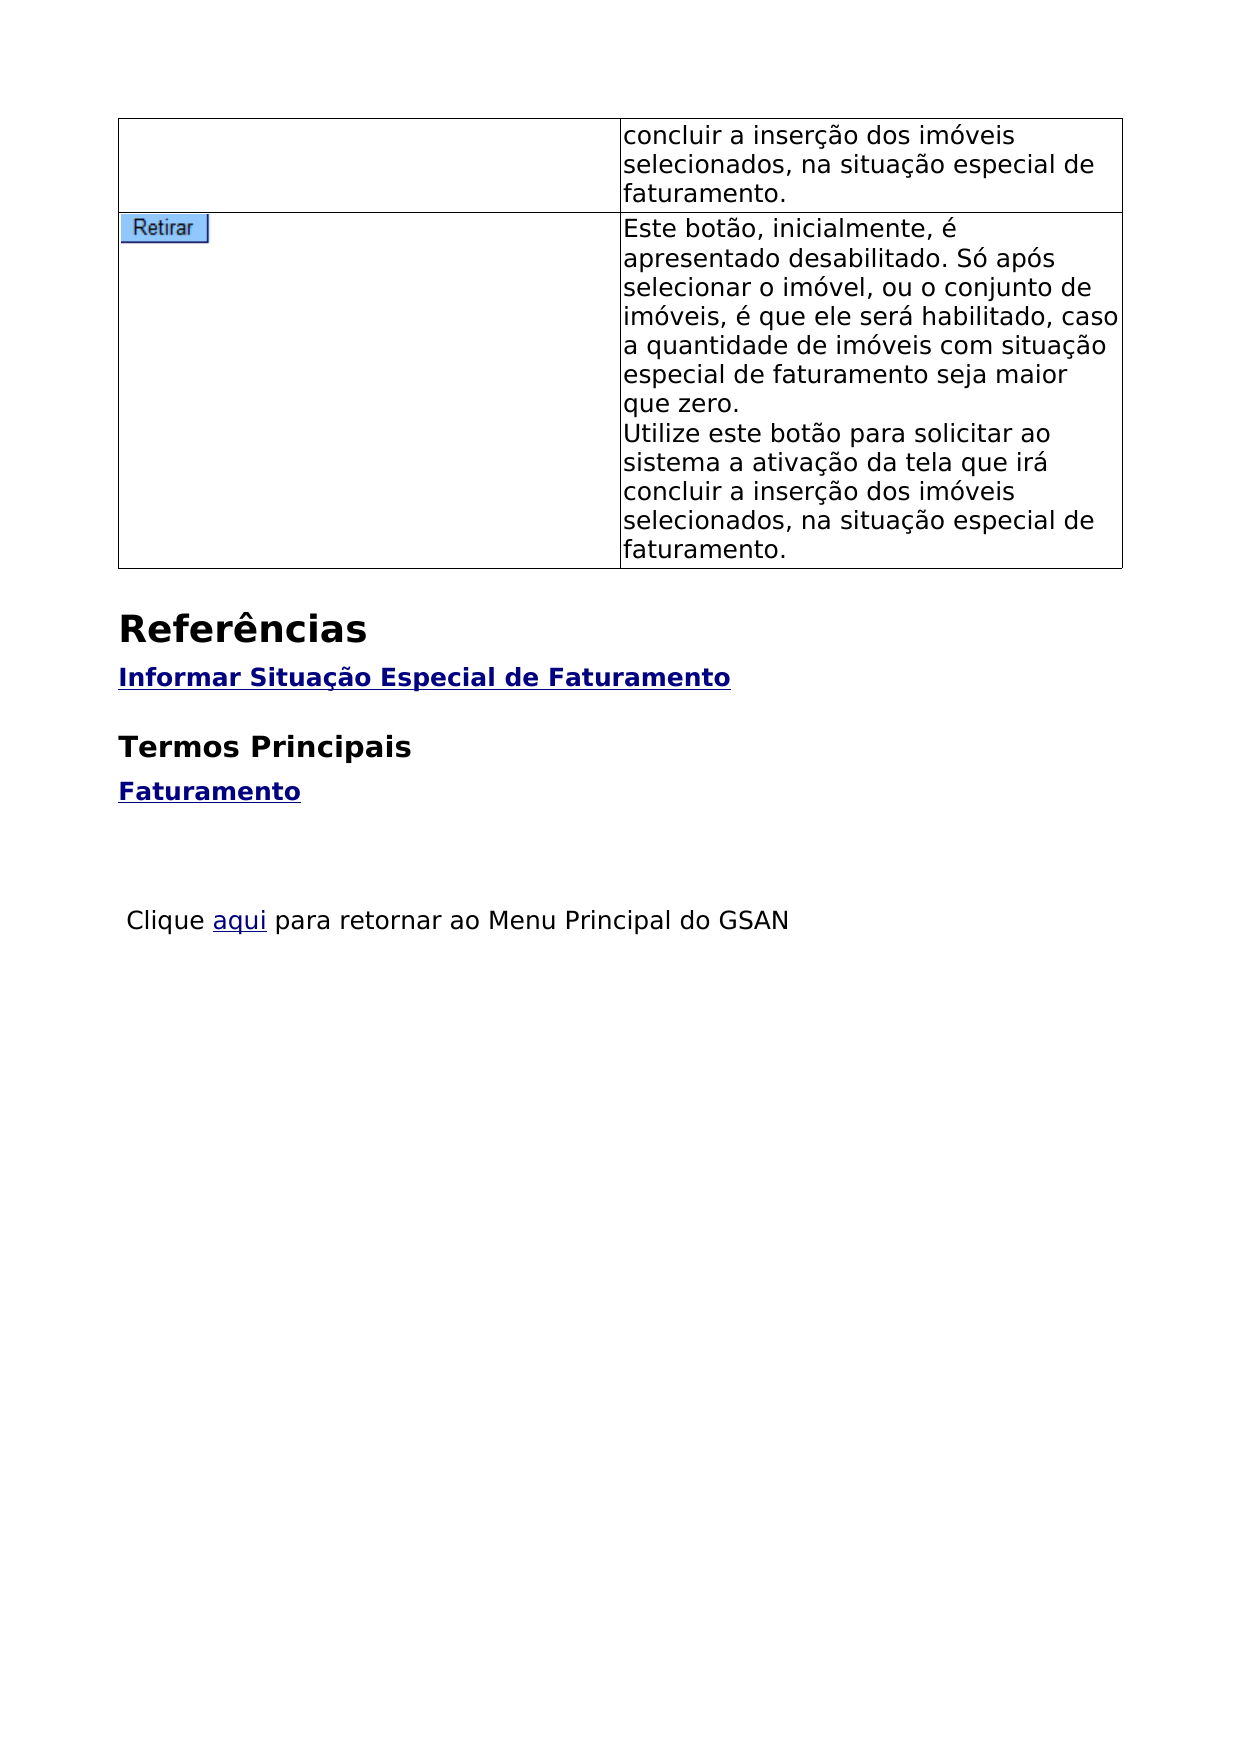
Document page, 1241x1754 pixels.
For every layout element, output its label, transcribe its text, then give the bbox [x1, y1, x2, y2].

subtitle Referências [118, 607, 1122, 651]
table_cell Este botão, inicialmente, é apresentado desabilitado. Só após selecionar o imóvel, ou o conjunto de imóveis, é que ele será habilitado, caso a quantidade de imóveis com situação especial de faturamento seja maior que zero. Utilize este botão para solicitar ao sistema a ativação da tela que irá concluir a inserção dos imóveis selecionados, na situação especial de faturamento. [621, 213, 1122, 567]
table_cell [119, 213, 620, 567]
table_cell [119, 119, 620, 212]
text Informar Situação Especial de Faturamento [118, 663, 1122, 693]
text Faturamento [118, 777, 1122, 806]
table_cell concluir a inserção dos imóveis selecionados, na situação especial de faturamento. [621, 119, 1122, 212]
subtitle Termos Principais [118, 730, 1122, 764]
picture [121, 214, 212, 245]
text Clique aqui para retornar ao Menu Principal do GSAN [118, 818, 1122, 935]
